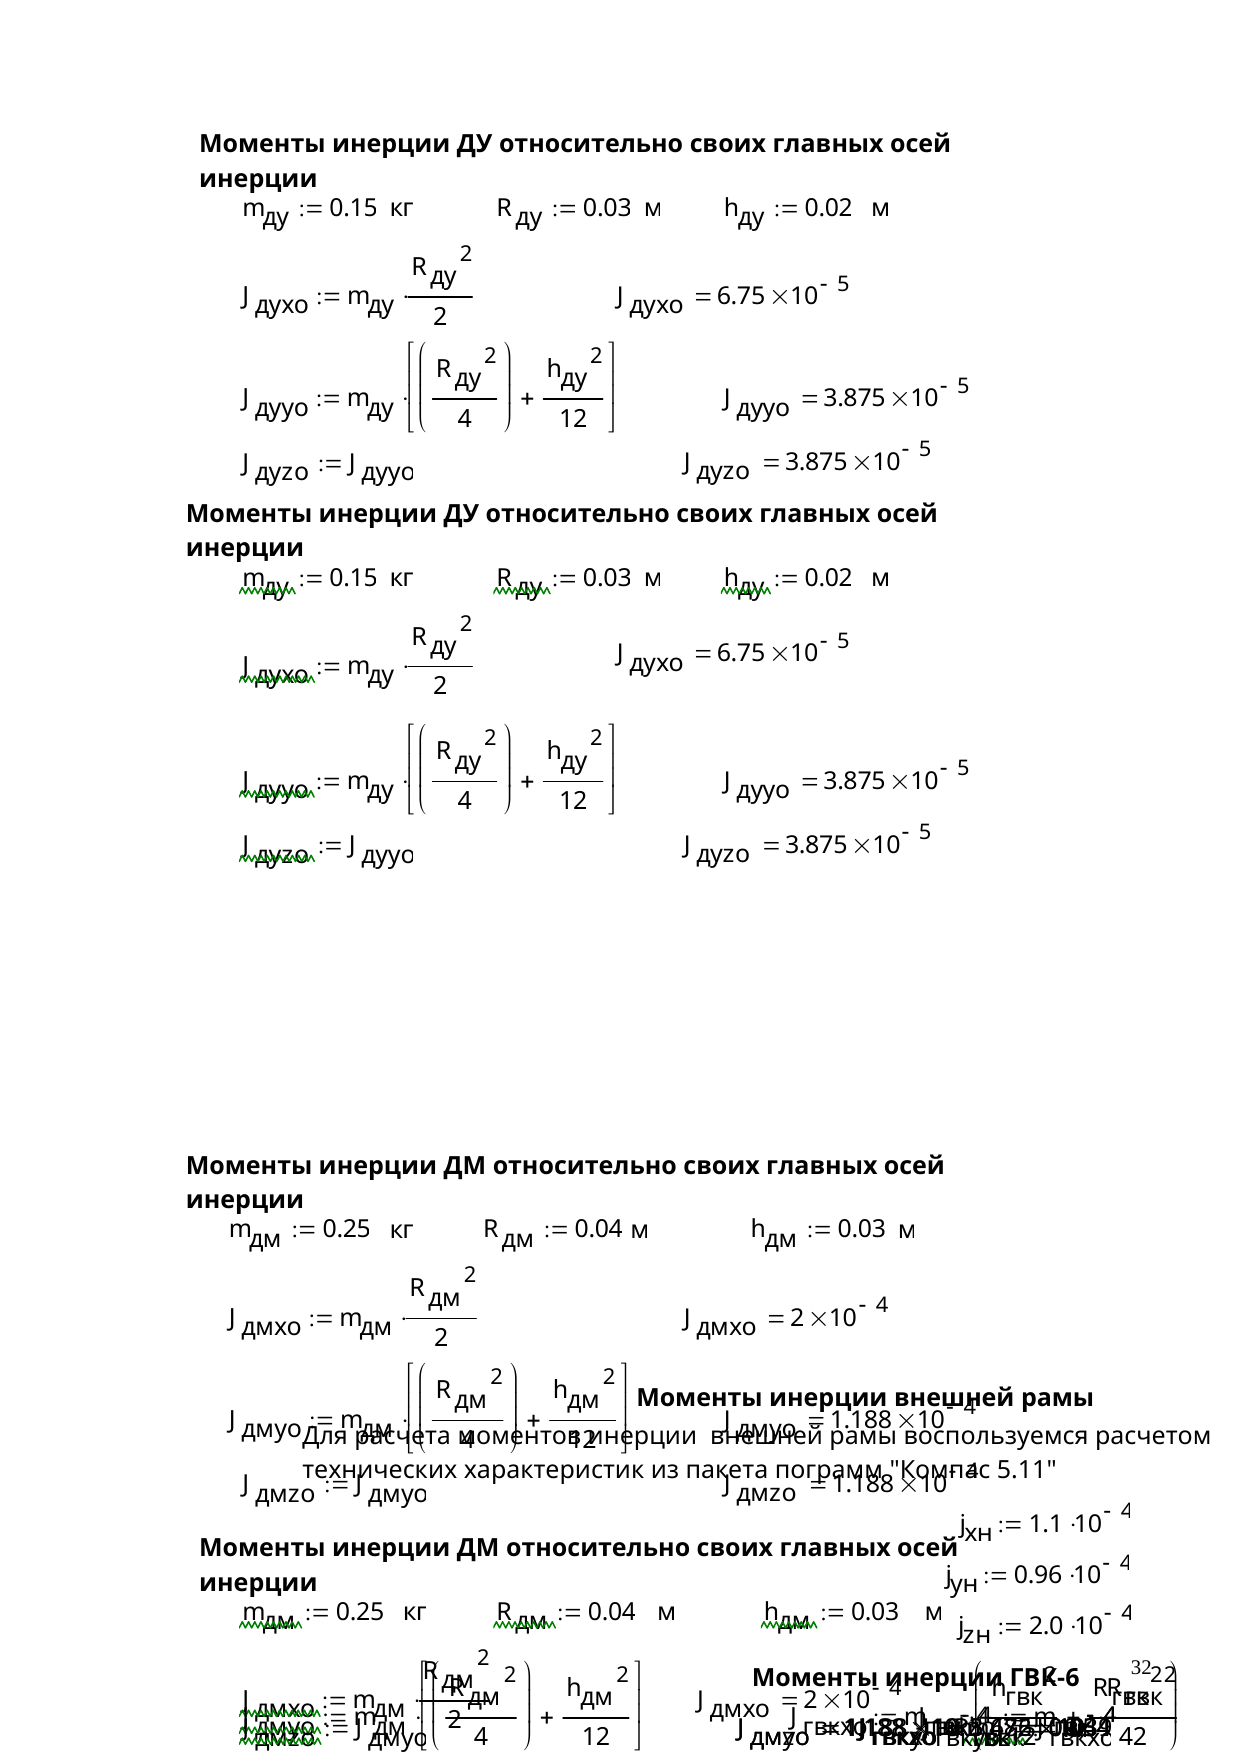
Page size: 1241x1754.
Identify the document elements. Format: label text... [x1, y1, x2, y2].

text Моменты инерции ДМ относительно своих главных осей инерции [199, 1530, 1061, 1598]
text Для расчета моментов инерции внешней рамы воспользуемся расчетом технических характеристик из пакета пограмм "Компас 5.11" [302, 1418, 1240, 1486]
text Моменты инерции ДМ относительно своих главных осей инерции [186, 1148, 1049, 1216]
text Моменты инерции ГВК-6 [752, 1660, 1240, 1694]
text Моменты инерции внешней рамы [636, 1379, 1240, 1413]
text Моменты инерции ДУ относительно своих главных осей инерции [199, 126, 1057, 194]
text Моменты инерции ДУ относительно своих главных осей инерции [186, 496, 1042, 564]
